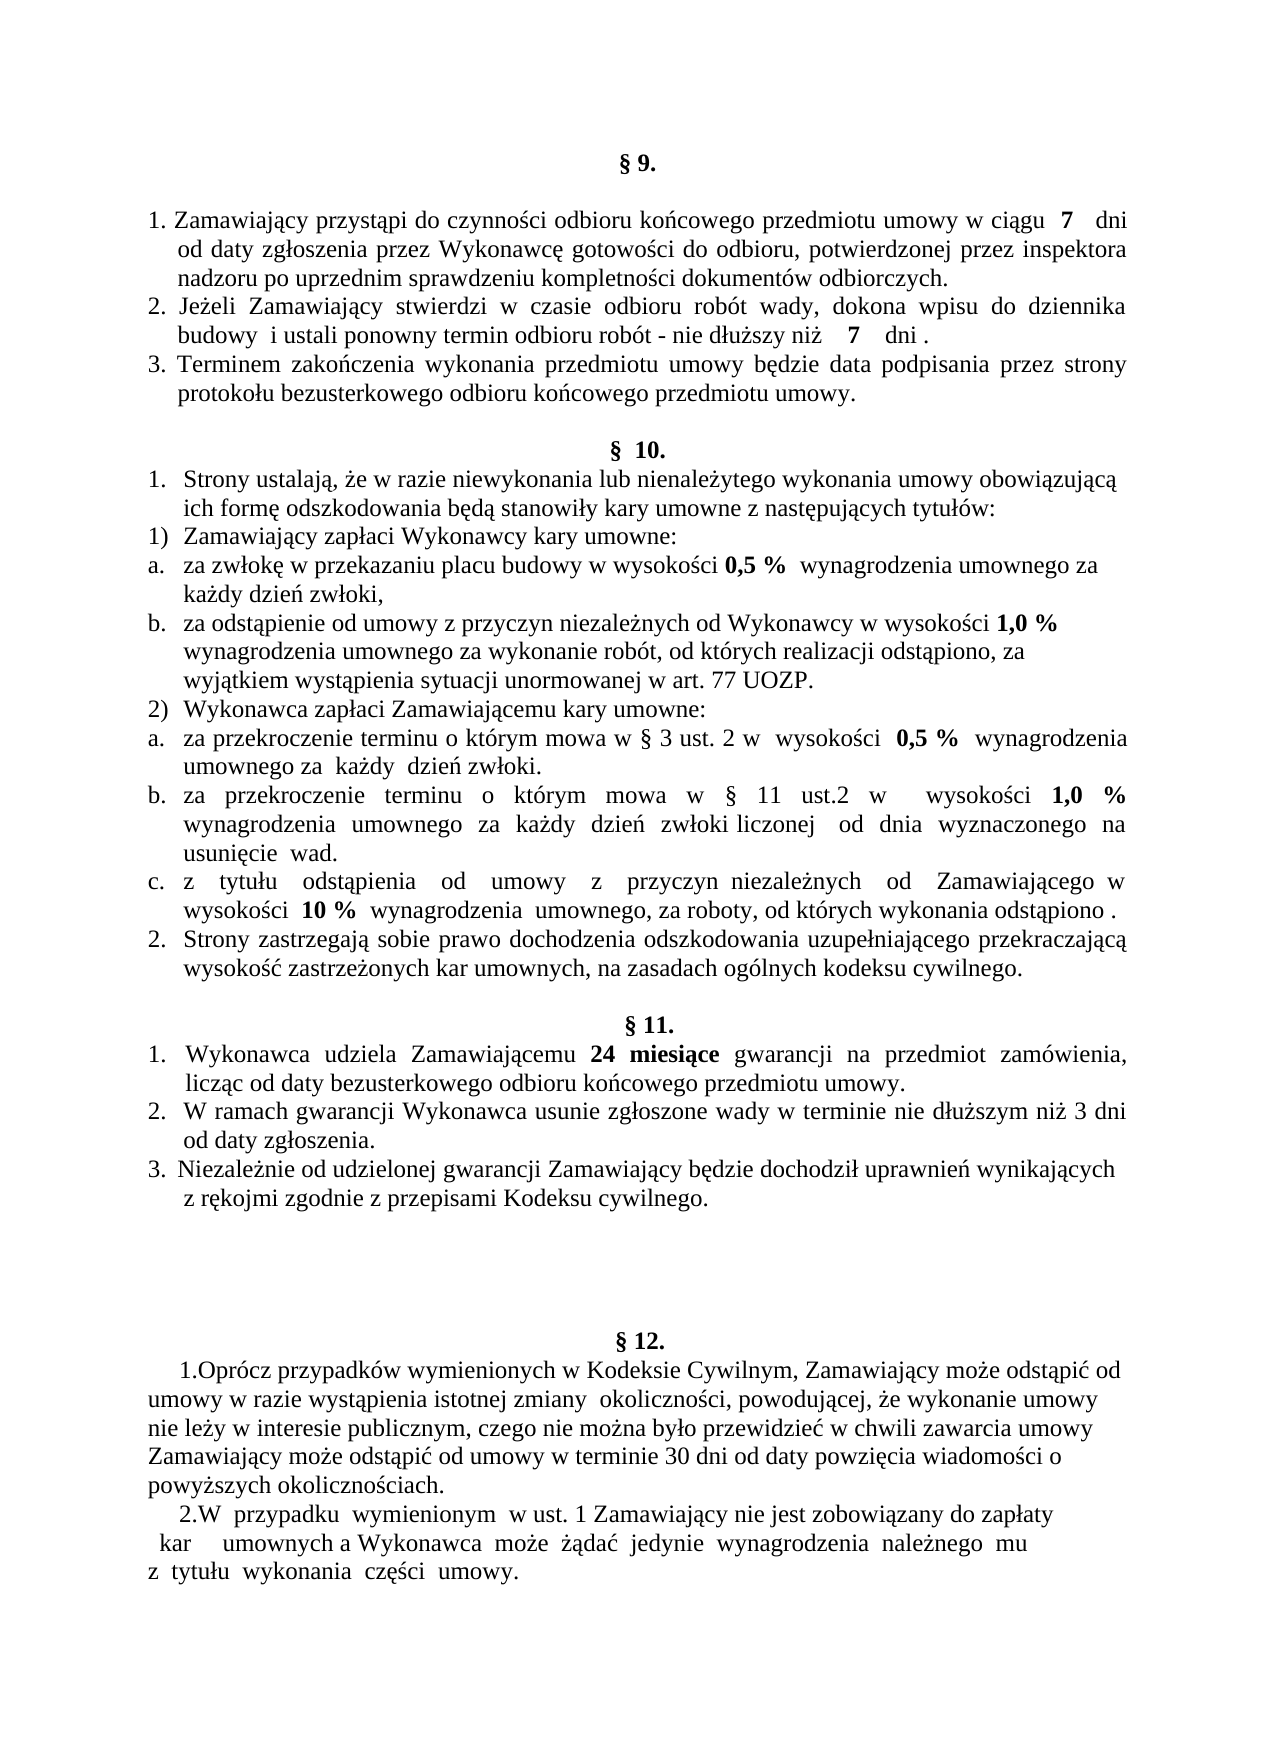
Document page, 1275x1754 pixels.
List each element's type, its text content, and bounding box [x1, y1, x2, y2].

text z rękojmi zgodnie z przepisami Kodeksu cywilnego. [177, 1183, 1127, 1211]
text § 11. [177, 1010, 1127, 1039]
text z tytułu wykonania części umowy. [148, 1556, 1127, 1585]
text § 9. [148, 148, 1127, 176]
text 2.W przypadku wymienionym w ust. 1 Zamawiający nie jest zobowiązany do zapłaty [148, 1499, 1127, 1528]
text § 10. [148, 435, 1127, 464]
list za przekroczenie terminu o którym mowa w § 3 ust. 2 w wysokości 0,5 % wynagrodzenia umownego za każdy dzień zwłoki. [148, 723, 1127, 780]
text § 12. [148, 1326, 1127, 1355]
list z tytułu odstąpienia od umowy z przyczyn niezależnych od Zamawiającego w wysokości 10 % wynagrodzenia umownego, za roboty, od których wykonania odstąpiono . [148, 866, 1127, 924]
list Wykonawca udziela Zamawiającemu 24 miesiące gwarancji na przedmiot zamówienia, licząc od daty bezusterkowego odbioru końcowego przedmiotu umowy. [148, 1039, 1127, 1096]
list Zamawiający zapłaci Wykonawcy kary umowne: [148, 521, 1127, 550]
text 1. Zamawiający przystąpi do czynności odbioru końcowego przedmiotu umowy w ciągu 7 dni od daty zgłoszenia przez Wykonawcę gotowości do odbioru, potwierdzonej przez inspektora nadzoru po uprzednim sprawdzeniu kompletności dokumentów odbiorczych. [148, 205, 1127, 291]
list Wykonawca zapłaci Zamawiającemu kary umowne: [148, 694, 1127, 723]
text 3. Terminem zakończenia wykonania przedmiotu umowy będzie data podpisania przez strony protokołu bezusterkowego odbioru końcowego przedmiotu umowy. [148, 349, 1127, 406]
list za zwłokę w przekazaniu placu budowy w wysokości 0,5 % wynagrodzenia umownego za każdy dzień zwłoki, [148, 550, 1127, 608]
list Strony ustalają, że w razie niewykonania lub nienależytego wykonania umowy obowiązującą ich formę odszkodowania będą stanowiły kary umowne z następujących tytułów: [148, 464, 1127, 521]
text kar umownych a Wykonawca może żądać jedynie wynagrodzenia należnego mu [148, 1528, 1127, 1556]
list Niezależnie od udzielonej gwarancji Zamawiający będzie dochodził uprawnień wynikających [148, 1154, 1127, 1183]
list za odstąpienie od umowy z przyczyn niezależnych od Wykonawcy w wysokości 1,0 % wynagrodzenia umownego za wykonanie robót, od których realizacji odstąpiono, za wyjątkiem wystąpienia sytuacji unormowanej w art. 77 UOZP. [148, 608, 1127, 694]
list Strony zastrzegają sobie prawo dochodzenia odszkodowania uzupełniającego przekraczającą wysokość zastrzeżonych kar umownych, na zasadach ogólnych kodeksu cywilnego. [148, 924, 1127, 981]
list za przekroczenie terminu o którym mowa w § 11 ust.2 w wysokości 1,0 % wynagrodzenia umownego za każdy dzień zwłoki liczonej od dnia wyznaczonego na usunięcie wad. [148, 780, 1127, 866]
text 1.Oprócz przypadków wymienionych w Kodeksie Cywilnym, Zamawiający może odstąpić od umowy w razie wystąpienia istotnej zmiany okoliczności, powodującej, że wykonanie umowy nie leży w interesie publicznym, czego nie można było przewidzieć w chwili zawarcia umowy Zamawiający może odstąpić od umowy w terminie 30 dni od daty powzięcia wiadomości o powyższych okolicznościach. [148, 1355, 1127, 1499]
list W ramach gwarancji Wykonawca usunie zgłoszone wady w terminie nie dłuższym niż 3 dni od daty zgłoszenia. [148, 1096, 1127, 1154]
text 2. Jeżeli Zamawiający stwierdzi w czasie odbioru robót wady, dokona wpisu do dziennika budowy i ustali ponowny termin odbioru robót - nie dłuższy niż 7 dni . [148, 291, 1127, 349]
